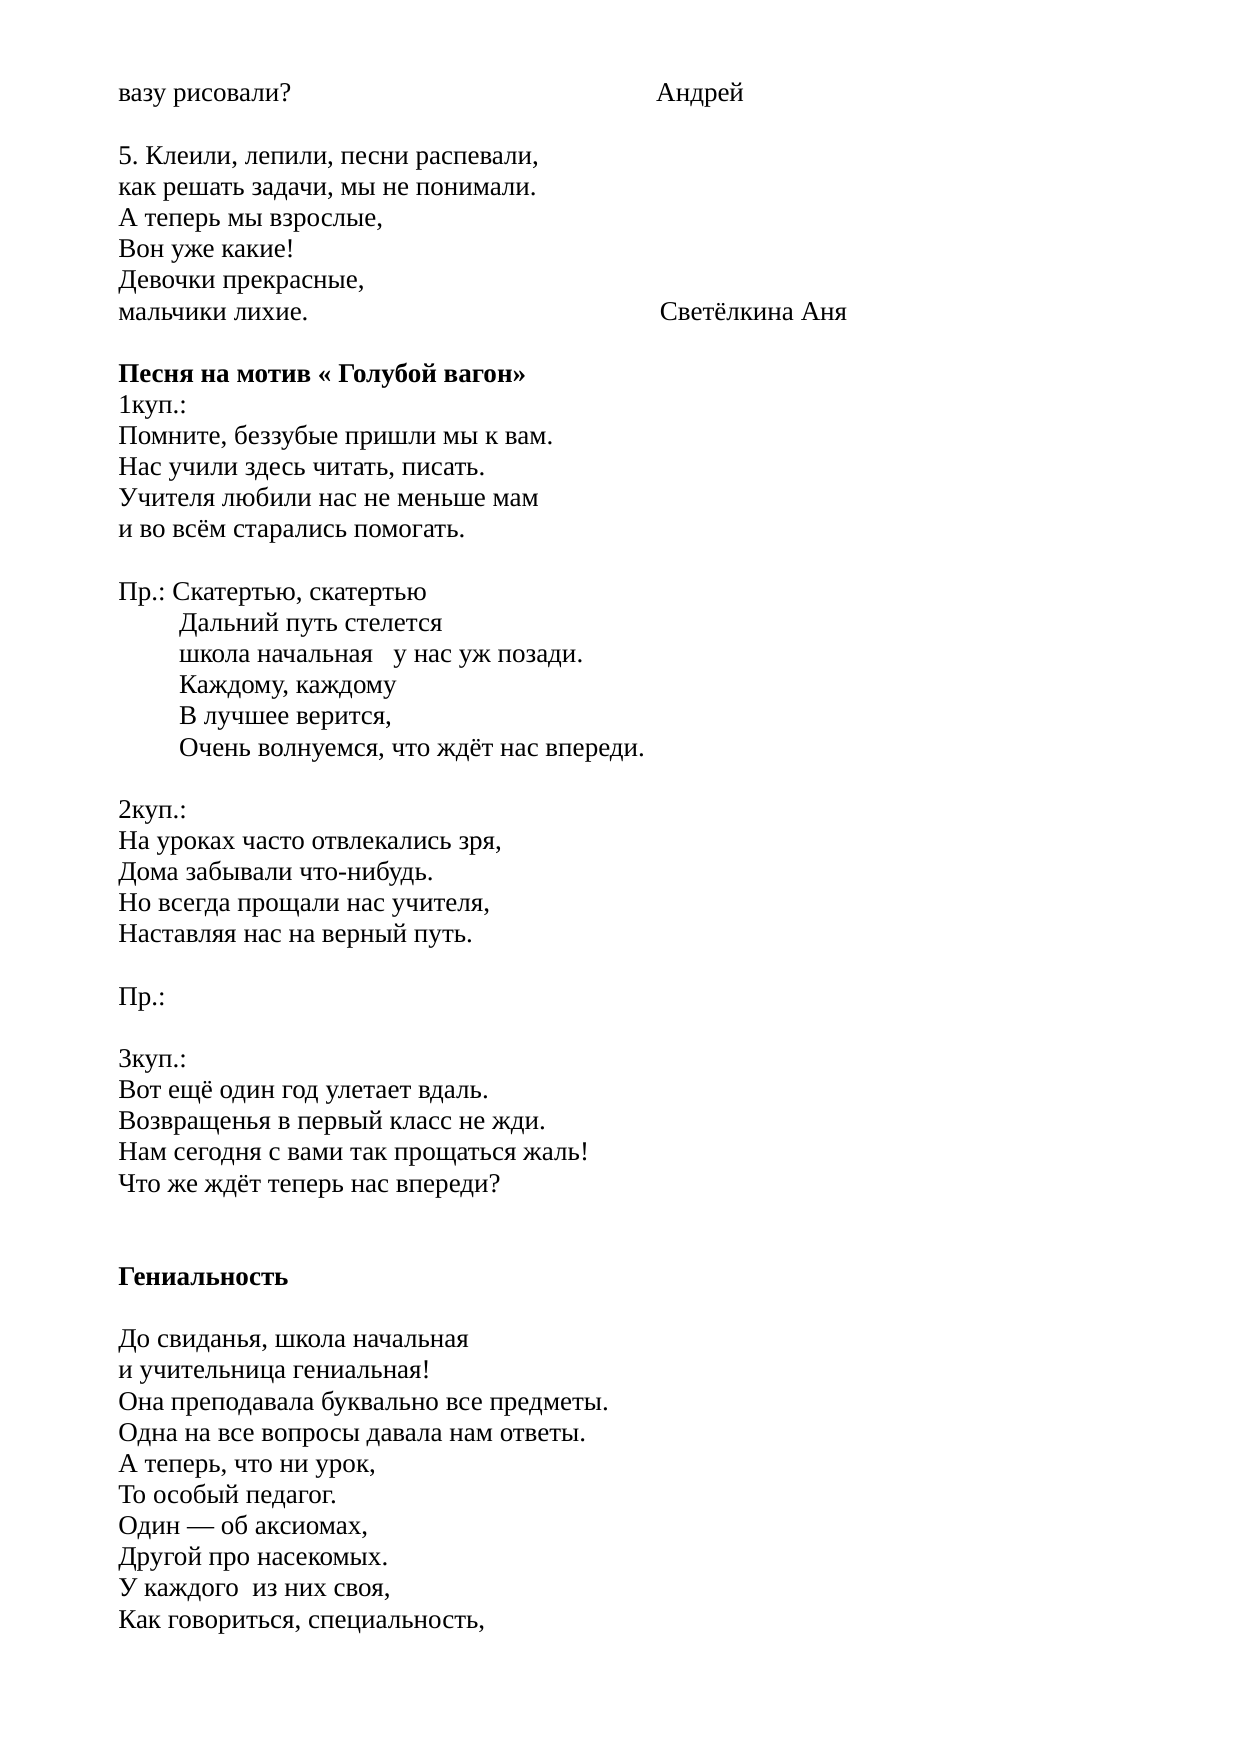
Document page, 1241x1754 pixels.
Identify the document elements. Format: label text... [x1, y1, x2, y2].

text Учителя любили нас не меньше мам [118, 481, 1122, 513]
text Песня на мотив « Голубой вагон» [118, 357, 1122, 388]
text Пр.: Скатертью, скатертью [118, 575, 1122, 606]
text 5. Клеили, лепили, песни распевали, [118, 139, 1122, 170]
text А теперь, что ни урок, [118, 1447, 1122, 1478]
text Нас учили здесь читать, писать. [118, 450, 1122, 481]
text Каждому, каждому [118, 668, 1122, 699]
text Девочки прекрасные, [118, 263, 1122, 294]
text У каждого из них своя, [118, 1572, 1122, 1603]
text Как говориться, специальность, [118, 1603, 1122, 1634]
text 1куп.: [118, 388, 1122, 419]
text Дома забывали что-нибудь. [118, 855, 1122, 886]
text Одна на все вопросы давала нам ответы. [118, 1416, 1122, 1447]
text Дальний путь стелется [118, 606, 1122, 637]
text А теперь мы взрослые, [118, 201, 1122, 232]
text и во всём старались помогать. [118, 513, 1122, 544]
text Вот ещё один год улетает вдаль. [118, 1073, 1122, 1104]
text Нам сегодня с вами так прощаться жаль! [118, 1136, 1122, 1167]
text До свиданья, школа начальная [118, 1322, 1122, 1353]
text Помните, беззубые пришли мы к вам. [118, 419, 1122, 450]
text То особый педагог. [118, 1478, 1122, 1509]
text Один — об аксиомах, [118, 1509, 1122, 1540]
text Но всегда прощали нас учителя, [118, 886, 1122, 917]
text Вон уже какие! [118, 232, 1122, 263]
text Что же ждёт теперь нас впереди? [118, 1167, 1122, 1198]
text школа начальная у нас уж позади. [118, 637, 1122, 668]
text Наставляя нас на верный путь. [118, 917, 1122, 949]
text Гениальность [118, 1260, 1122, 1291]
text Она преподавала буквально все предметы. [118, 1385, 1122, 1416]
text вазу рисовали? Андрей [118, 77, 1122, 108]
text как решать задачи, мы не понимали. [118, 170, 1122, 201]
text На уроках часто отвлекались зря, [118, 824, 1122, 855]
text 2куп.: [118, 793, 1122, 824]
text Пр.: [118, 980, 1122, 1011]
text и учительница гениальная! [118, 1353, 1122, 1385]
text 3куп.: [118, 1042, 1122, 1073]
text мальчики лихие. Светёлкина Аня [118, 294, 1122, 326]
text Другой про насекомых. [118, 1540, 1122, 1572]
text Очень волнуемся, что ждёт нас впереди. [118, 731, 1122, 762]
text В лучшее верится, [118, 699, 1122, 731]
text Возвращенья в первый класс не жди. [118, 1104, 1122, 1136]
